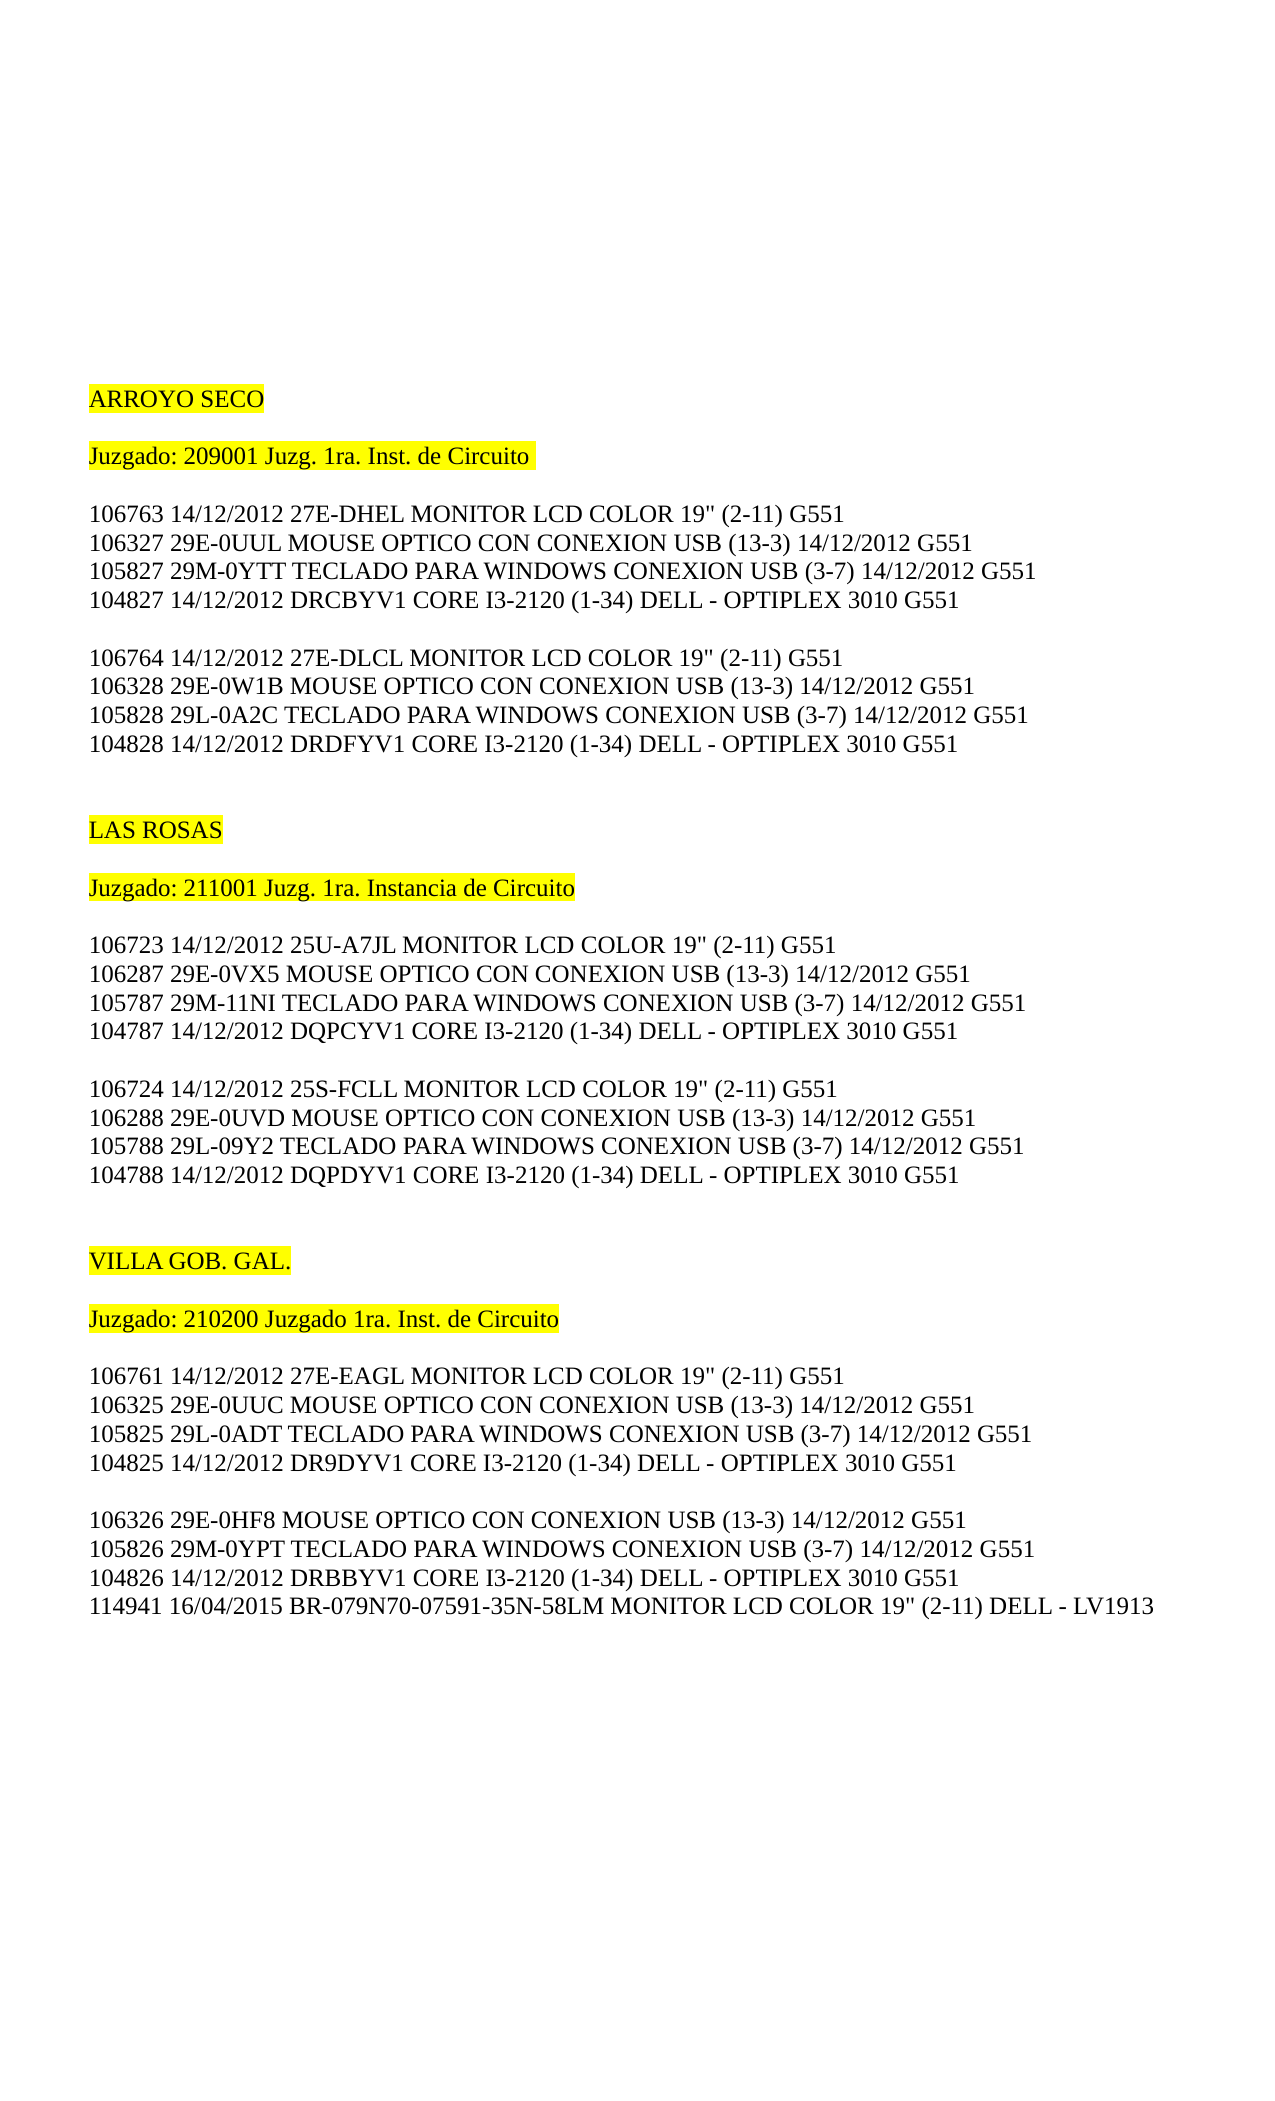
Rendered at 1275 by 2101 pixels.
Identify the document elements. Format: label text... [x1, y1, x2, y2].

text Juzgado: 210200 Juzgado 1ra. Inst. de Circuito [88, 1304, 1166, 1333]
text 106763 14/12/2012 27E-DHEL MONITOR LCD COLOR 19" (2-11) G551 [88, 499, 1166, 528]
text 105828 29L-0A2C TECLADO PARA WINDOWS CONEXION USB (3-7) 14/12/2012 G551 [88, 700, 1166, 729]
text LAS ROSAS [88, 815, 1166, 844]
text 105788 29L-09Y2 TECLADO PARA WINDOWS CONEXION USB (3-7) 14/12/2012 G551 [88, 1131, 1166, 1160]
text 105787 29M-11NI TECLADO PARA WINDOWS CONEXION USB (3-7) 14/12/2012 G551 [88, 988, 1166, 1016]
text 106325 29E-0UUC MOUSE OPTICO CON CONEXION USB (13-3) 14/12/2012 G551 [88, 1390, 1166, 1419]
text Juzgado: 209001 Juzg. 1ra. Inst. de Circuito [88, 441, 1166, 470]
text Juzgado: 211001 Juzg. 1ra. Instancia de Circuito [88, 873, 1166, 901]
text 106288 29E-0UVD MOUSE OPTICO CON CONEXION USB (13-3) 14/12/2012 G551 [88, 1103, 1166, 1131]
text 106328 29E-0W1B MOUSE OPTICO CON CONEXION USB (13-3) 14/12/2012 G551 [88, 671, 1166, 700]
text 104827 14/12/2012 DRCBYV1 CORE I3-2120 (1-34) DELL - OPTIPLEX 3010 G551 [88, 585, 1166, 614]
text ARROYO SECO [88, 384, 1166, 413]
text 104787 14/12/2012 DQPCYV1 CORE I3-2120 (1-34) DELL - OPTIPLEX 3010 G551 [88, 1016, 1166, 1045]
text 104788 14/12/2012 DQPDYV1 CORE I3-2120 (1-34) DELL - OPTIPLEX 3010 G551 [88, 1160, 1166, 1189]
text 106723 14/12/2012 25U-A7JL MONITOR LCD COLOR 19" (2-11) G551 [88, 930, 1166, 959]
text 106326 29E-0HF8 MOUSE OPTICO CON CONEXION USB (13-3) 14/12/2012 G551 [88, 1505, 1166, 1534]
text 106327 29E-0UUL MOUSE OPTICO CON CONEXION USB (13-3) 14/12/2012 G551 [88, 528, 1166, 556]
text 105826 29M-0YPT TECLADO PARA WINDOWS CONEXION USB (3-7) 14/12/2012 G551 [88, 1534, 1166, 1563]
text VILLA GOB. GAL. [88, 1246, 1166, 1275]
text 106724 14/12/2012 25S-FCLL MONITOR LCD COLOR 19" (2-11) G551 [88, 1074, 1166, 1103]
text 104826 14/12/2012 DRBBYV1 CORE I3-2120 (1-34) DELL - OPTIPLEX 3010 G551 [88, 1563, 1166, 1591]
text 104828 14/12/2012 DRDFYV1 CORE I3-2120 (1-34) DELL - OPTIPLEX 3010 G551 [88, 729, 1166, 758]
text 105827 29M-0YTT TECLADO PARA WINDOWS CONEXION USB (3-7) 14/12/2012 G551 [88, 556, 1166, 585]
text 106287 29E-0VX5 MOUSE OPTICO CON CONEXION USB (13-3) 14/12/2012 G551 [88, 959, 1166, 988]
text 106764 14/12/2012 27E-DLCL MONITOR LCD COLOR 19" (2-11) G551 [88, 643, 1166, 671]
text 104825 14/12/2012 DR9DYV1 CORE I3-2120 (1-34) DELL - OPTIPLEX 3010 G551 [88, 1448, 1166, 1476]
text 114941 16/04/2015 BR-079N70-07591-35N-58LM MONITOR LCD COLOR 19" (2-11) DELL - LV1913 [88, 1591, 1166, 1620]
text 106761 14/12/2012 27E-EAGL MONITOR LCD COLOR 19" (2-11) G551 [88, 1361, 1166, 1390]
text 105825 29L-0ADT TECLADO PARA WINDOWS CONEXION USB (3-7) 14/12/2012 G551 [88, 1419, 1166, 1448]
